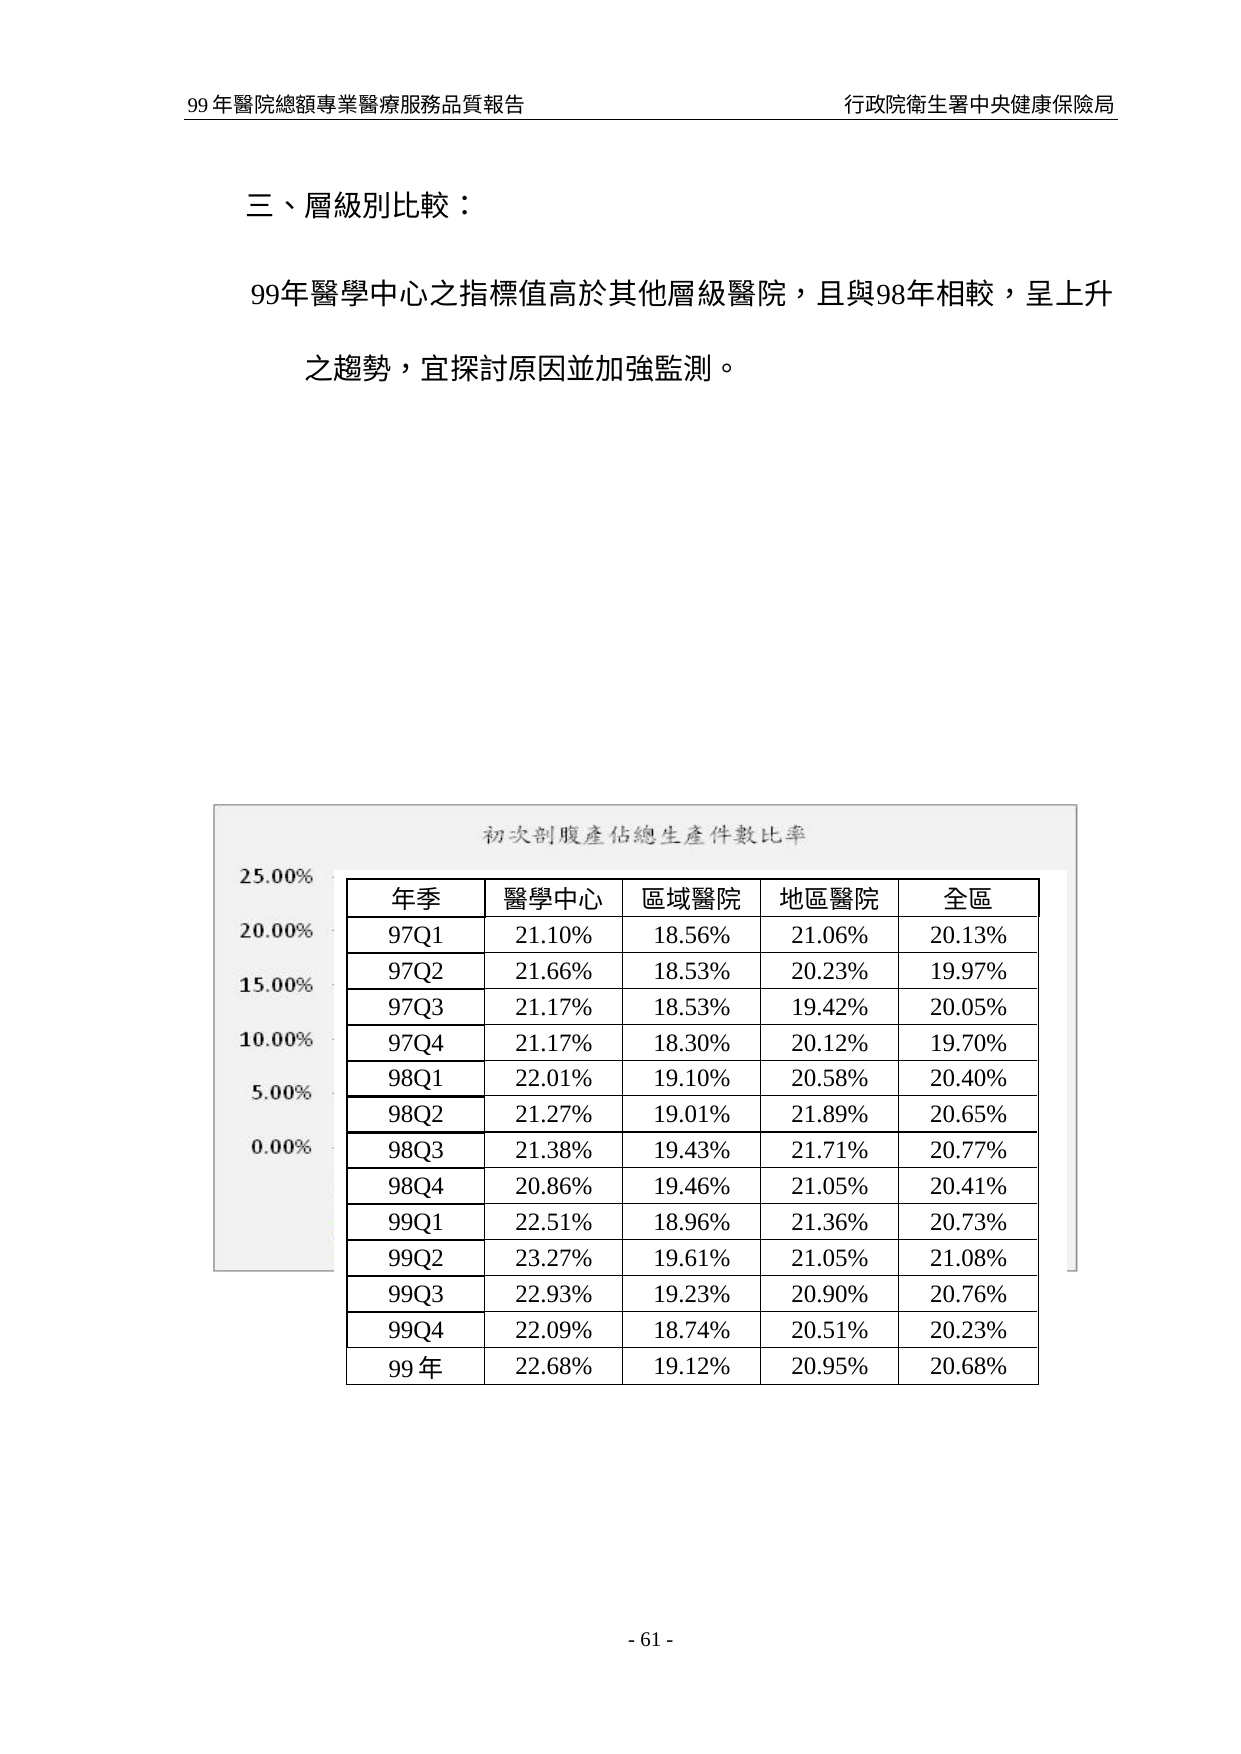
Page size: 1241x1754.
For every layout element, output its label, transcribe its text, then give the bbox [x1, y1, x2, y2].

table_cell 20.68% [899, 1347, 1038, 1384]
table_cell 19.12% [623, 1348, 760, 1384]
table_cell 20.65% [899, 1095, 1038, 1131]
table_header 年季 [348, 880, 484, 916]
table_cell 97Q3 [348, 990, 484, 1023]
table_cell 21.38% [485, 1133, 622, 1167]
table_cell 98Q2 [348, 1098, 484, 1131]
table_cell 99年 [347, 1348, 484, 1384]
text 99年醫學中心之指標值高於其他層級醫院，且與98年相較，呈上升之趨勢，宜探討原因並加強監測。 [187, 254, 1114, 404]
picture [212, 804, 1078, 1273]
table_cell 19.23% [623, 1276, 760, 1311]
table_cell 20.90% [761, 1276, 898, 1311]
table_cell 20.23% [761, 953, 898, 988]
table_cell 18.96% [623, 1204, 760, 1239]
table_cell 20.23% [899, 1311, 1038, 1347]
table_cell 21.08% [899, 1239, 1038, 1275]
table_cell 23.27% [485, 1240, 622, 1275]
table_cell 21.71% [761, 1133, 898, 1167]
table_cell 19.10% [623, 1061, 760, 1095]
table_cell 21.36% [761, 1204, 898, 1239]
table_cell 18.74% [623, 1312, 760, 1347]
table_cell 20.40% [899, 1060, 1038, 1095]
table_header 區域醫院 [623, 880, 760, 916]
table_cell 99Q4 [348, 1313, 484, 1347]
table_cell 21.66% [485, 953, 622, 988]
table_cell 20.41% [899, 1167, 1038, 1203]
table_cell 21.05% [761, 1240, 898, 1275]
table_cell 22.68% [485, 1348, 622, 1384]
table_cell 20.77% [899, 1131, 1038, 1167]
table_cell 97Q2 [348, 954, 484, 988]
table_cell 20.76% [899, 1275, 1038, 1311]
table_cell 19.42% [761, 989, 898, 1023]
table_cell 98Q3 [348, 1134, 484, 1167]
table_cell 21.10% [485, 917, 622, 952]
table_cell 21.89% [761, 1096, 898, 1131]
table_header 地區醫院 [761, 880, 898, 916]
table_cell 22.51% [485, 1204, 622, 1239]
table_cell 21.17% [485, 989, 622, 1023]
table_cell 18.30% [623, 1025, 760, 1059]
table_cell 21.06% [761, 917, 898, 952]
table_header 全區 [899, 880, 1038, 916]
table_cell 19.01% [623, 1096, 760, 1131]
table_cell 97Q1 [348, 918, 484, 952]
table_cell 22.09% [485, 1312, 622, 1347]
table_cell 97Q4 [348, 1026, 484, 1059]
table_cell 20.86% [485, 1168, 622, 1203]
text 三、層級別比較： [187, 166, 1114, 241]
table_cell 18.53% [623, 953, 760, 988]
table_cell 20.73% [899, 1203, 1038, 1239]
table_cell 18.53% [623, 989, 760, 1023]
table_cell 19.46% [623, 1168, 760, 1203]
table_cell 20.51% [761, 1312, 898, 1347]
table_cell 20.12% [761, 1025, 898, 1059]
table_cell 19.97% [899, 952, 1038, 988]
table_header 醫學中心 [486, 880, 622, 916]
table_cell 20.58% [761, 1061, 898, 1095]
table_cell 21.27% [485, 1096, 622, 1131]
table_cell 20.95% [761, 1348, 898, 1384]
table_cell 98Q4 [348, 1169, 484, 1203]
table_cell 21.17% [485, 1025, 622, 1059]
table_cell 99Q3 [348, 1277, 484, 1311]
table_cell 20.05% [899, 988, 1038, 1023]
table_cell 22.01% [485, 1061, 622, 1095]
table_cell 98Q1 [348, 1062, 484, 1095]
table_cell 19.43% [623, 1133, 760, 1167]
table_cell 99Q1 [348, 1205, 484, 1239]
table_cell 18.56% [623, 917, 760, 952]
table_cell 21.05% [761, 1168, 898, 1203]
table_cell 19.70% [899, 1024, 1038, 1059]
table_cell 20.13% [899, 916, 1038, 952]
table_cell 22.93% [485, 1276, 622, 1311]
table_cell 19.61% [623, 1240, 760, 1275]
table_cell 99Q2 [348, 1241, 484, 1275]
